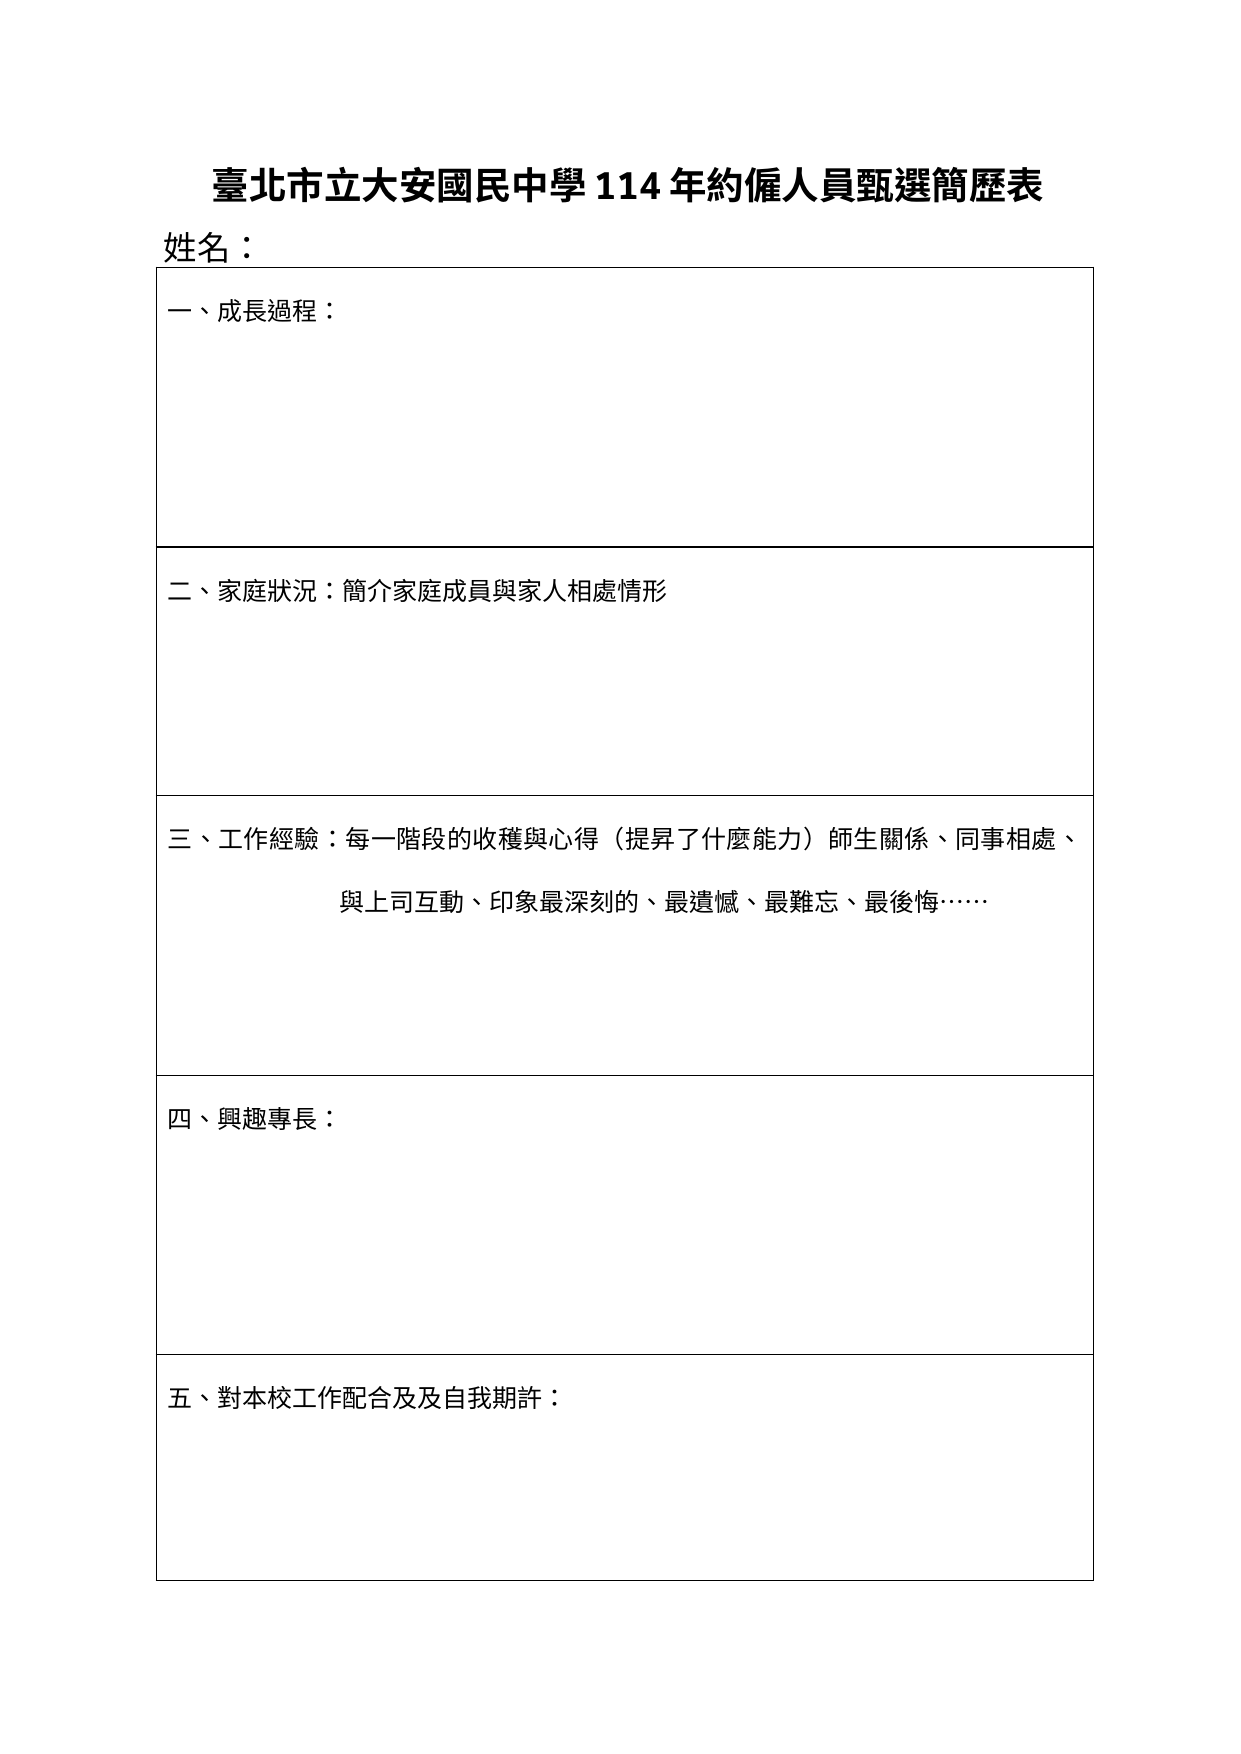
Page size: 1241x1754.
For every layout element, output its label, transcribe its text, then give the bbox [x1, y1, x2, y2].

table_header 一、成長過程： [157, 268, 1093, 546]
table_cell 二、家庭狀況：簡介家庭成員與家人相處情形 [157, 548, 1093, 795]
table_cell 五、對本校工作配合及及自我期許： [157, 1355, 1093, 1580]
table_cell 四、興趣專長： [157, 1076, 1093, 1354]
text 姓名： [89, 204, 1167, 267]
text 臺北市立大安國民中學114年約僱人員甄選簡歷表 [89, 142, 1167, 204]
table_cell 三、工作經驗：每一階段的收穫與心得（提昇了什麼能力）師生關係、同事相處、與上司互動、印象最深刻的、最遺憾、最難忘、最後悔…… [157, 796, 1093, 1074]
